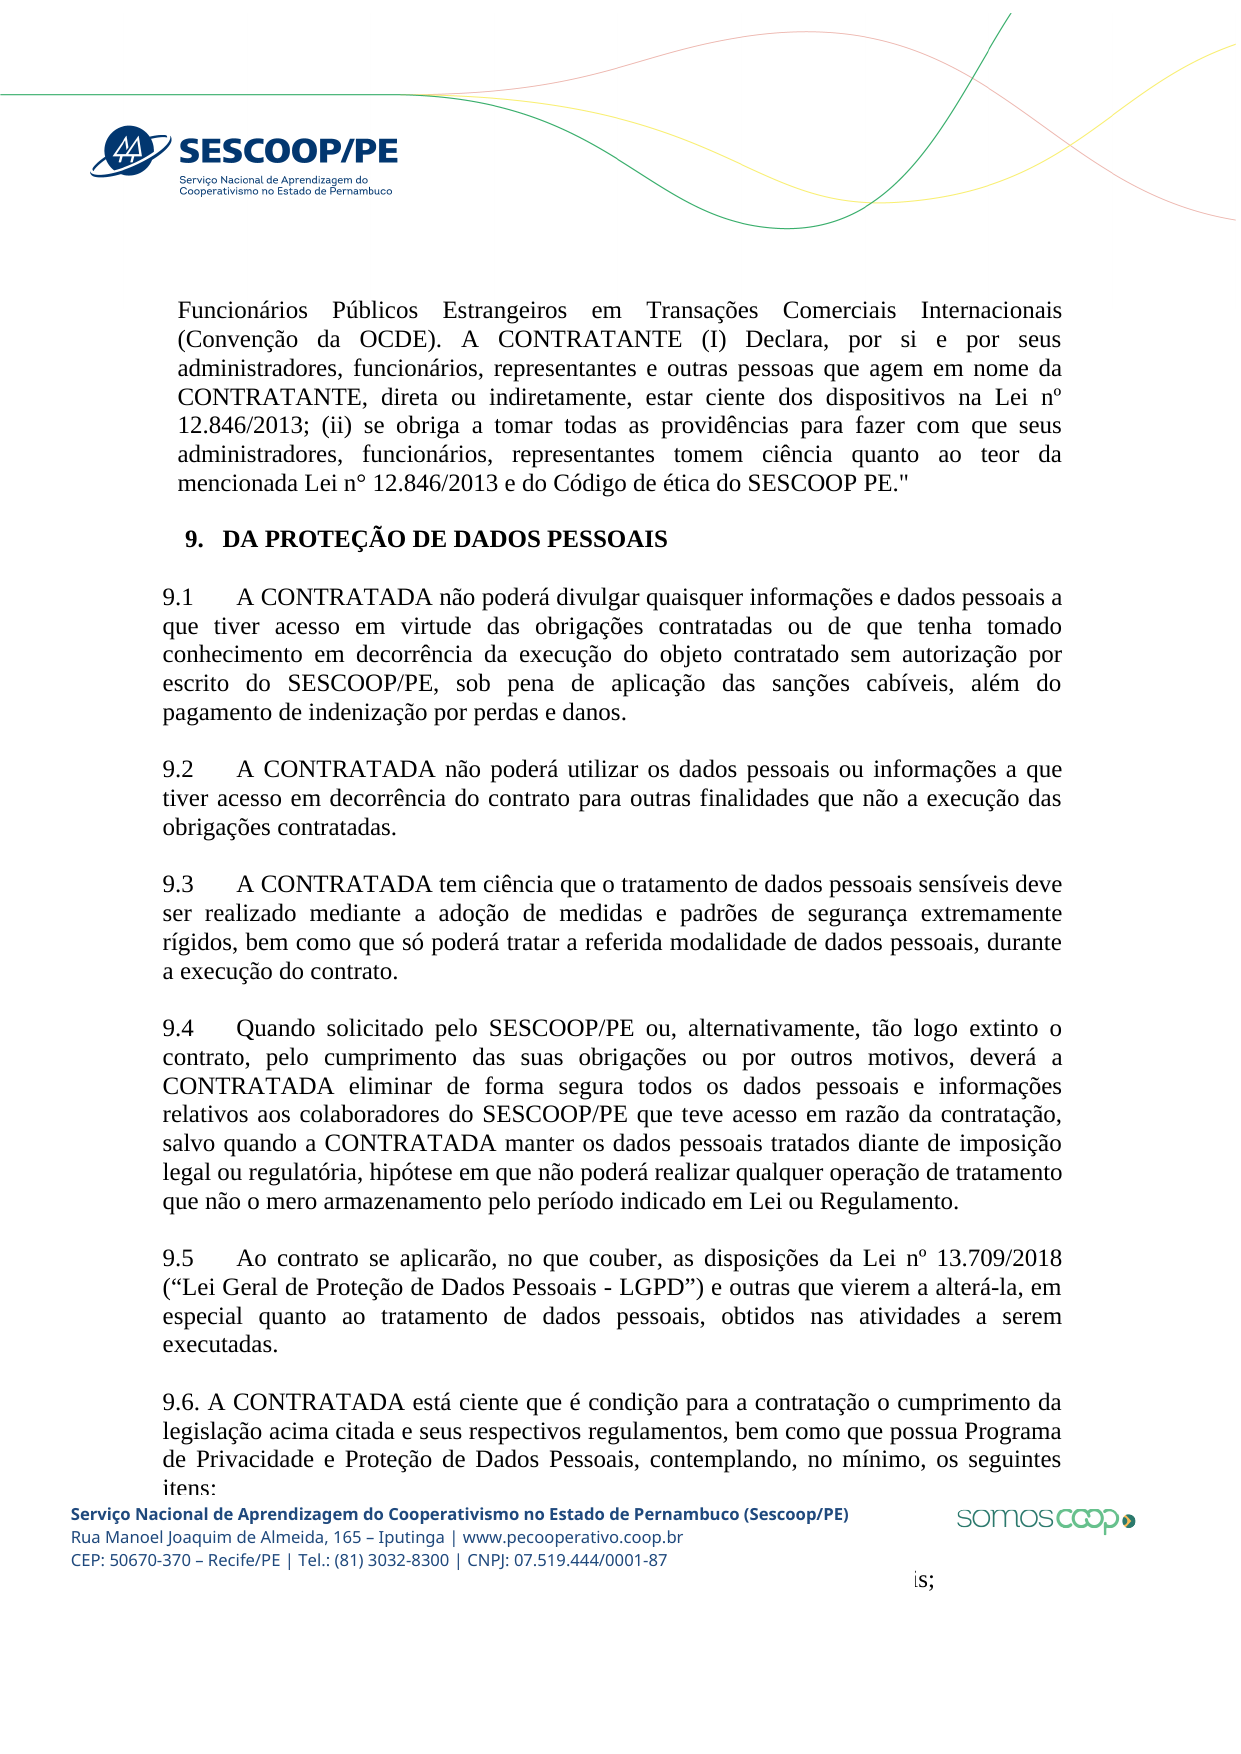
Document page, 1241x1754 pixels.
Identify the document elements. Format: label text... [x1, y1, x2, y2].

text 9.4 Quando solicitado pelo SESCOOP/PE ou, alternativamente, tão logo extinto o contrato, pelo cumprimento das suas obrigações ou por outros motivos, deverá a CONTRATADA eliminar de forma segura todos os dados pessoais e informações relativos aos colaboradores do SESCOOP/PE que teve acesso em razão da contratação, salvo quando a CONTRATADA manter os dados pessoais tratados diante de imposição legal ou regulatória, hipótese em que não poderá realizar qualquer operação de tratamento que não o mero armazenamento pelo período indicado em Lei ou Regulamento. [162, 1013, 1063, 1214]
list DA PROTEÇÃO DE DADOS PESSOAIS [185, 526, 1099, 553]
text 9.2 A CONTRATADA não poderá utilizar os dados pessoais ou informações a que tiver acesso em decorrência do contrato para outras finalidades que não a execução das obrigações contratadas. [162, 754, 1063, 841]
list Canal para atendimento de solicitações de titulares de dados pessoais; [915, 1564, 1063, 1593]
text 9.6. A CONTRATADA está ciente que é condição para a contratação o cumprimento da legislação acima citada e seus respectivos regulamentos, bem como que possua Programa de Privacidade e Proteção de Dados Pessoais, contemplando, no mínimo, os seguintes itens: [162, 1387, 1063, 1502]
text 9.1 A CONTRATADA não poderá divulgar quaisquer informações e dados pessoais a que tiver acesso em virtude das obrigações contratadas ou de que tenha tomado conhecimento em decorrência da execução do objeto contratado sem autorização por escrito do SESCOOP/PE, sob pena de aplicação das sanções cabíveis, além do pagamento de indenização por perdas e danos. [162, 582, 1063, 726]
text 9.3 A CONTRATADA tem ciência que o tratamento de dados pessoais sensíveis deve ser realizado mediante a adoção de medidas e padrões de segurança extremamente rígidos, bem como que só poderá tratar a referida modalidade de dados pessoais, durante a execução do contrato. [162, 869, 1063, 984]
list Política de privacidade e proteção de dados pessoais; [915, 1531, 1063, 1559]
text Lei anticorrupção: A CONTRATADA, no desempenho das atividades objeto desse contrato, compromete-se, por si e pelas demais pessoas aqui referidas, perante a CONTRATANTE, a abster-se das seguintes práticas: (i) efetuar qualquer pagamento ilegal a Autoridade Governamental, funcionário público, partido político ou candidato a cargo político, ou qualquer membro vinculado à CONTRATANTE; (ii) praticar qualquer ato de suborno, pagamento por influência, propina ou outro pagamento ilegal ou de natureza semelhante ou comparável, a qualquer pessoa ou entidade pública, independentemente da forma, em dinheiro, bens ou serviços em seu nome ou da CONTRATANTE; (iii) efetuar qualquer pagamento a administrador, funcionário ou colaborador da CONTRATANTE, para obter tratamento favorável nos seus negócios ou concessões privilegiadas; (iv) praticar ato que possa constituir uma violação à legislação aplicável, incluindo a Lei 12.846/2013, e, no que forem aplicáveis, os seguintes tratados internacionais: a Convenção interamericana Contra a Corrupção (Convenção da OEA), a Convenção das Nações Unidas Contra a Corrupção (Convenção das Nações Unidas), e a Convenção sobre o combate da Corrupção de Funcionários Públicos Estrangeiros em Transações Comerciais Internacionais (Convenção da OCDE). A CONTRATANTE (I) Declara, por si e por seus administradores, funcionários, representantes e outras pessoas que agem em nome da CONTRATANTE, direta ou indiretamente, estar ciente dos dispositivos na Lei nº 12.846/2013; (ii) se obriga a tomar todas as providências para fazer com que seus administradores, funcionários, representantes tomem ciência quanto ao teor da mencionada Lei n° 12.846/2013 e do Código de ética do SESCOOP PE." [148, 309, 1063, 497]
text 9.5 Ao contrato se aplicarão, no que couber, as disposições da Lei nº 13.709/2018 (“Lei Geral de Proteção de Dados Pessoais - LGPD”) e outras que vierem a alterá-la, em especial quanto ao tratamento de dados pessoais, obtidos nas atividades a serem executadas. [162, 1243, 1063, 1358]
